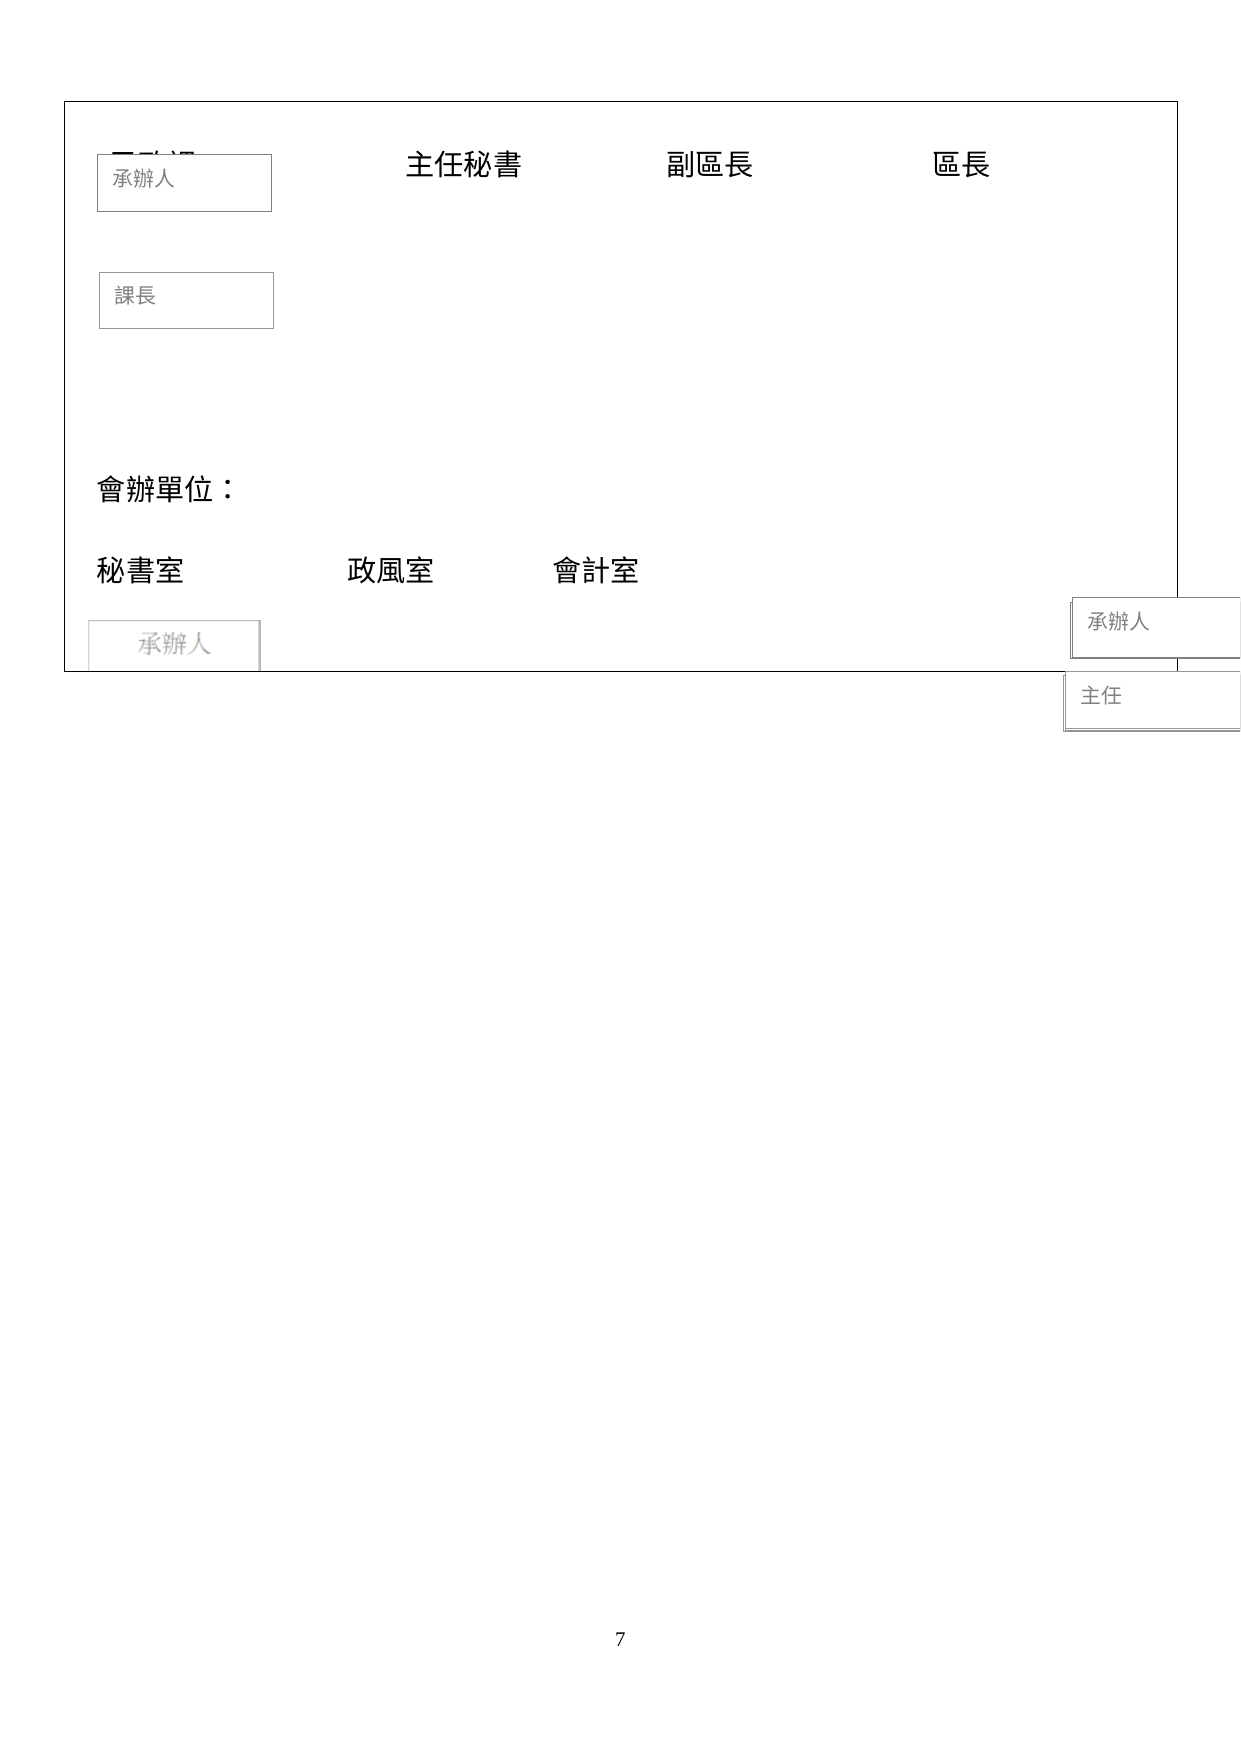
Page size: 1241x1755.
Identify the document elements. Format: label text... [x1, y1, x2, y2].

table_header 民政課 主任秘書 副區長 區長 會辦單位： 秘書室 政風室 會計室 [65, 102, 1177, 671]
